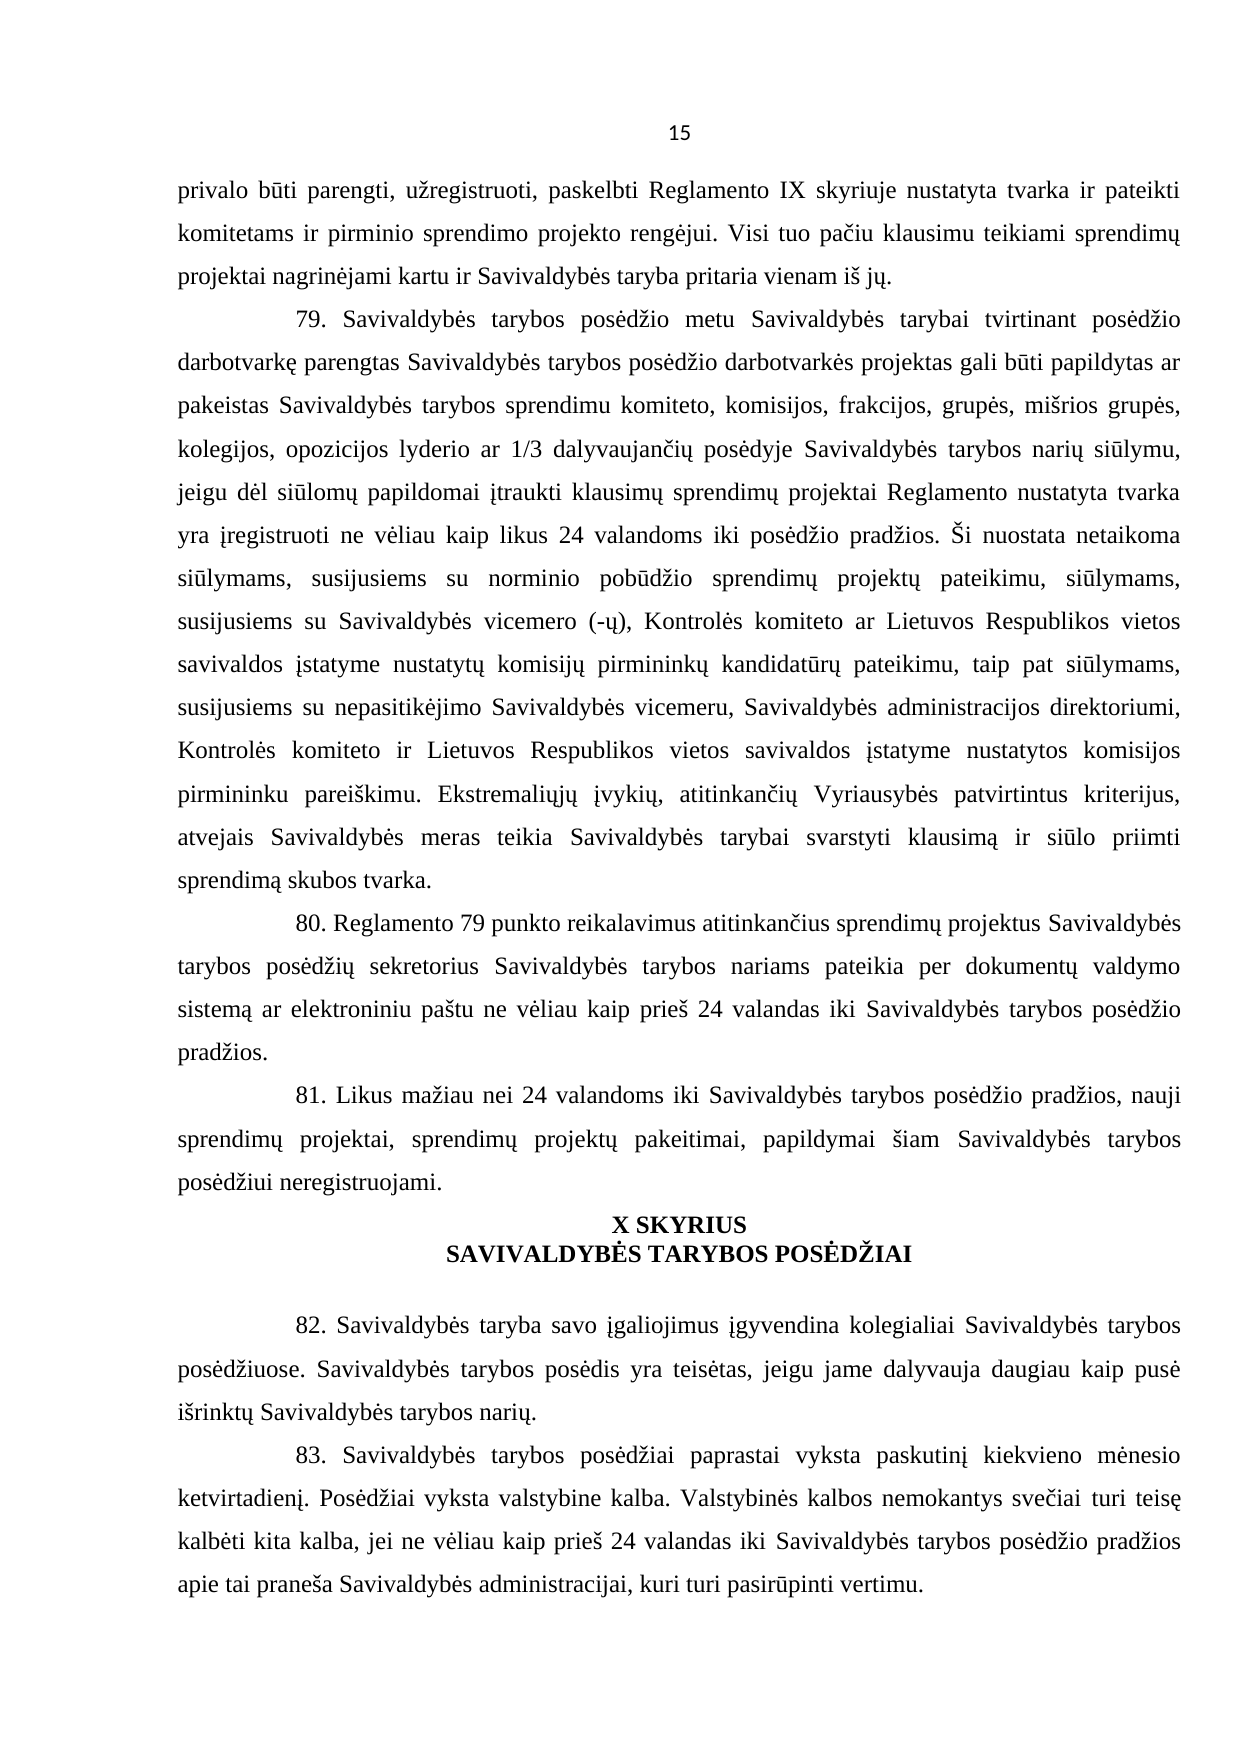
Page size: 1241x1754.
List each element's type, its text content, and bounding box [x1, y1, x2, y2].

text X SKYRIUS [177, 1210, 1181, 1239]
text 83. Savivaldybės tarybos posėdžiai paprastai vyksta paskutinį kiekvieno mėnesio ketvirtadienį. Posėdžiai vyksta valstybine kalba. Valstybinės kalbos nemokantys svečiai turi teisę kalbėti kita kalba, jei ne vėliau kaip prieš 24 valandas iki Savivaldybės tarybos posėdžio pradžios apie tai praneša Savivaldybės administracijai, kuri turi pasirūpinti vertimu. [177, 1440, 1181, 1598]
text 79. Savivaldybės tarybos posėdžio metu Savivaldybės tarybai tvirtinant posėdžio darbotvarkę parengtas Savivaldybės tarybos posėdžio darbotvarkės projektas gali būti papildytas ar pakeistas Savivaldybės tarybos sprendimu komiteto, komisijos, frakcijos, grupės, mišrios grupės, kolegijos, opozicijos lyderio ar 1/3 dalyvaujančių posėdyje Savivaldybės tarybos narių siūlymu, jeigu dėl siūlomų papildomai įtraukti klausimų sprendimų projektai Reglamento nustatyta tvarka yra įregistruoti ne vėliau kaip likus 24 valandoms iki posėdžio pradžios. Ši nuostata netaikoma siūlymams, susijusiems su norminio pobūdžio sprendimų projektų pateikimu, siūlymams, susijusiems su Savivaldybės vicemero (-ų), Kontrolės komiteto ar Lietuvos Respublikos vietos savivaldos įstatyme nustatytų komisijų pirmininkų kandidatūrų pateikimu, taip pat siūlymams, susijusiems su nepasitikėjimo Savivaldybės vicemeru, Savivaldybės administracijos direktoriumi, Kontrolės komiteto ir Lietuvos Respublikos vietos savivaldos įstatyme nustatytos komisijos pirmininku pareiškimu. Ekstremaliųjų įvykių, atitinkančių Vyriausybės patvirtintus kriterijus, atvejais Savivaldybės meras teikia Savivaldybės tarybai svarstyti klausimą ir siūlo priimti sprendimą skubos tvarka. [177, 304, 1181, 894]
text SAVIVALDYBĖS TARYBOS POSĖDŽIAI [177, 1239, 1181, 1267]
text privalo būti parengti, užregistruoti, paskelbti Reglamento IX skyriuje nustatyta tvarka ir pateikti komitetams ir pirminio sprendimo projekto rengėjui. Visi tuo pačiu klausimu teikiami sprendimų projektai nagrinėjami kartu ir Savivaldybės taryba pritaria vienam iš jų. [177, 175, 1181, 290]
text 82. Savivaldybės taryba savo įgaliojimus įgyvendina kolegialiai Savivaldybės tarybos posėdžiuose. Savivaldybės tarybos posėdis yra teisėtas, jeigu jame dalyvauja daugiau kaip pusė išrinktų Savivaldybės tarybos narių. [177, 1311, 1181, 1426]
text 80. Reglamento 79 punkto reikalavimus atitinkančius sprendimų projektus Savivaldybės tarybos posėdžių sekretorius Savivaldybės tarybos nariams pateikia per dokumentų valdymo sistemą ar elektroniniu paštu ne vėliau kaip prieš 24 valandas iki Savivaldybės tarybos posėdžio pradžios. [177, 908, 1181, 1066]
text 81. Likus mažiau nei 24 valandoms iki Savivaldybės tarybos posėdžio pradžios, nauji sprendimų projektai, sprendimų projektų pakeitimai, papildymai šiam Savivaldybės tarybos posėdžiui neregistruojami. [177, 1081, 1181, 1196]
